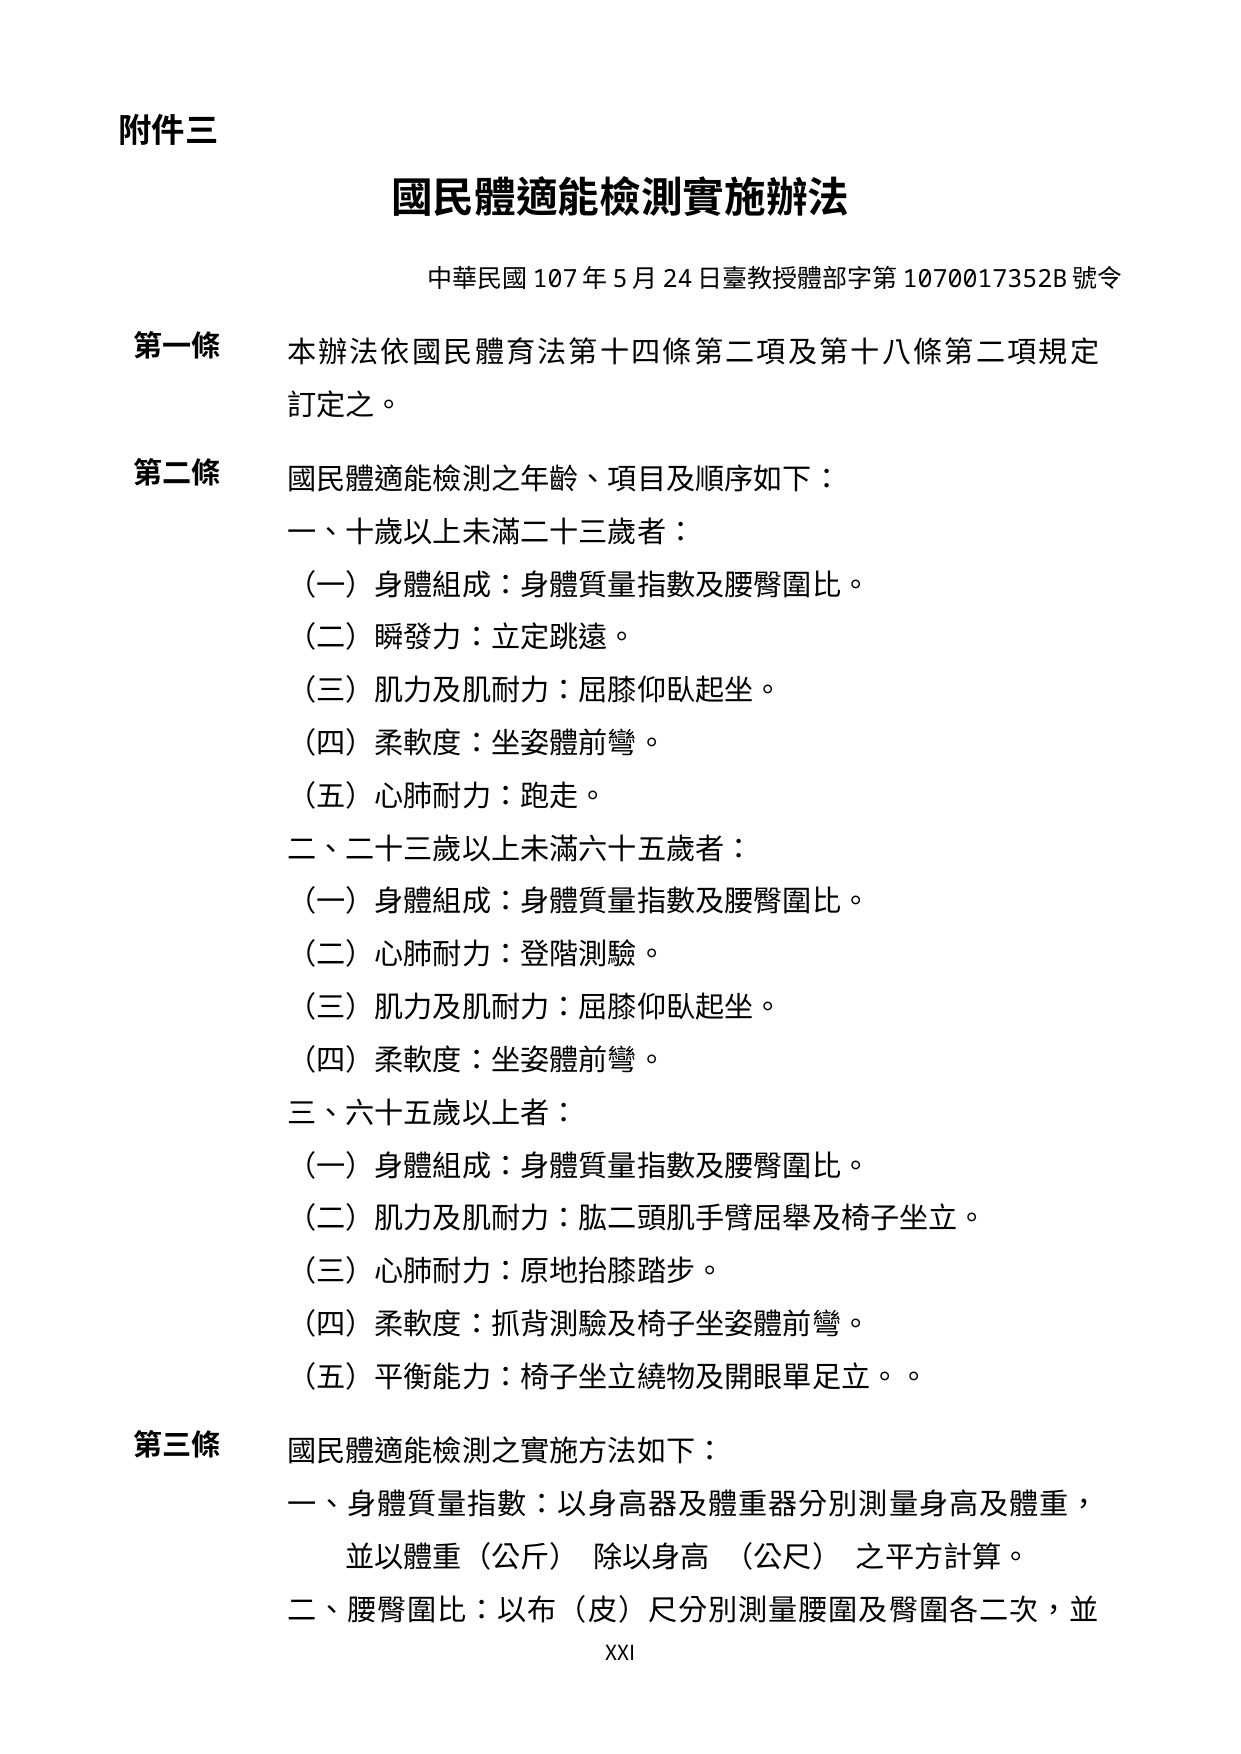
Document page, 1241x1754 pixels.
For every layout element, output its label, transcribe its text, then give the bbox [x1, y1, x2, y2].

table_cell 國民體適能檢測之實施方法如下： 一、身體質量指數：以身高器及體重器分別測量身高及體重，並以體重（公斤） 除以身高 （公尺） 之平方計算。 二、腰臀圍比：以布（皮）尺分別測量腰圍及臀圍各二次，並 [281, 1415, 1107, 1628]
table_cell 第三條 [133, 1415, 281, 1628]
text 中華民國107年5月24日臺教授體部字第1070017352B號令 [118, 258, 1122, 294]
table_cell 第二條 [133, 443, 281, 1415]
table_header 第一條 [133, 316, 281, 443]
text 國民體適能檢測實施辦法 [118, 164, 1122, 224]
table_header 本辦法依國民體育法第十四條第二項及第十八條第二項規定 訂定之。 [281, 316, 1107, 443]
table_cell 國民體適能檢測之年齡、項目及順序如下： 一、十歲以上未滿二十三歲者： （一）身體組成：身體質量指數及腰臀圍比。 （二）瞬發力：立定跳遠。 （三）肌力及肌耐力：屈膝仰臥起坐。 （四）柔軟度：坐姿體前彎。 （五）心肺耐力：跑走。 二、二十三歲以上未滿六十五歲者： （一）身體組成：身體質量指數及腰臀圍比。 （二）心肺耐力：登階測驗。 （三）肌力及肌耐力：屈膝仰臥起坐。 （四）柔軟度：坐姿體前彎。 三、六十五歲以上者： （一）身體組成：身體質量指數及腰臀圍比。 （二）肌力及肌耐力：肱二頭肌手臂屈舉及椅子坐立。 （三）心肺耐力：原地抬膝踏步。 （四）柔軟度：抓背測驗及椅子坐姿體前彎。 （五）平衡能力：椅子坐立繞物及開眼單足立。。 [281, 443, 1107, 1415]
text 附件三 [118, 104, 1122, 152]
